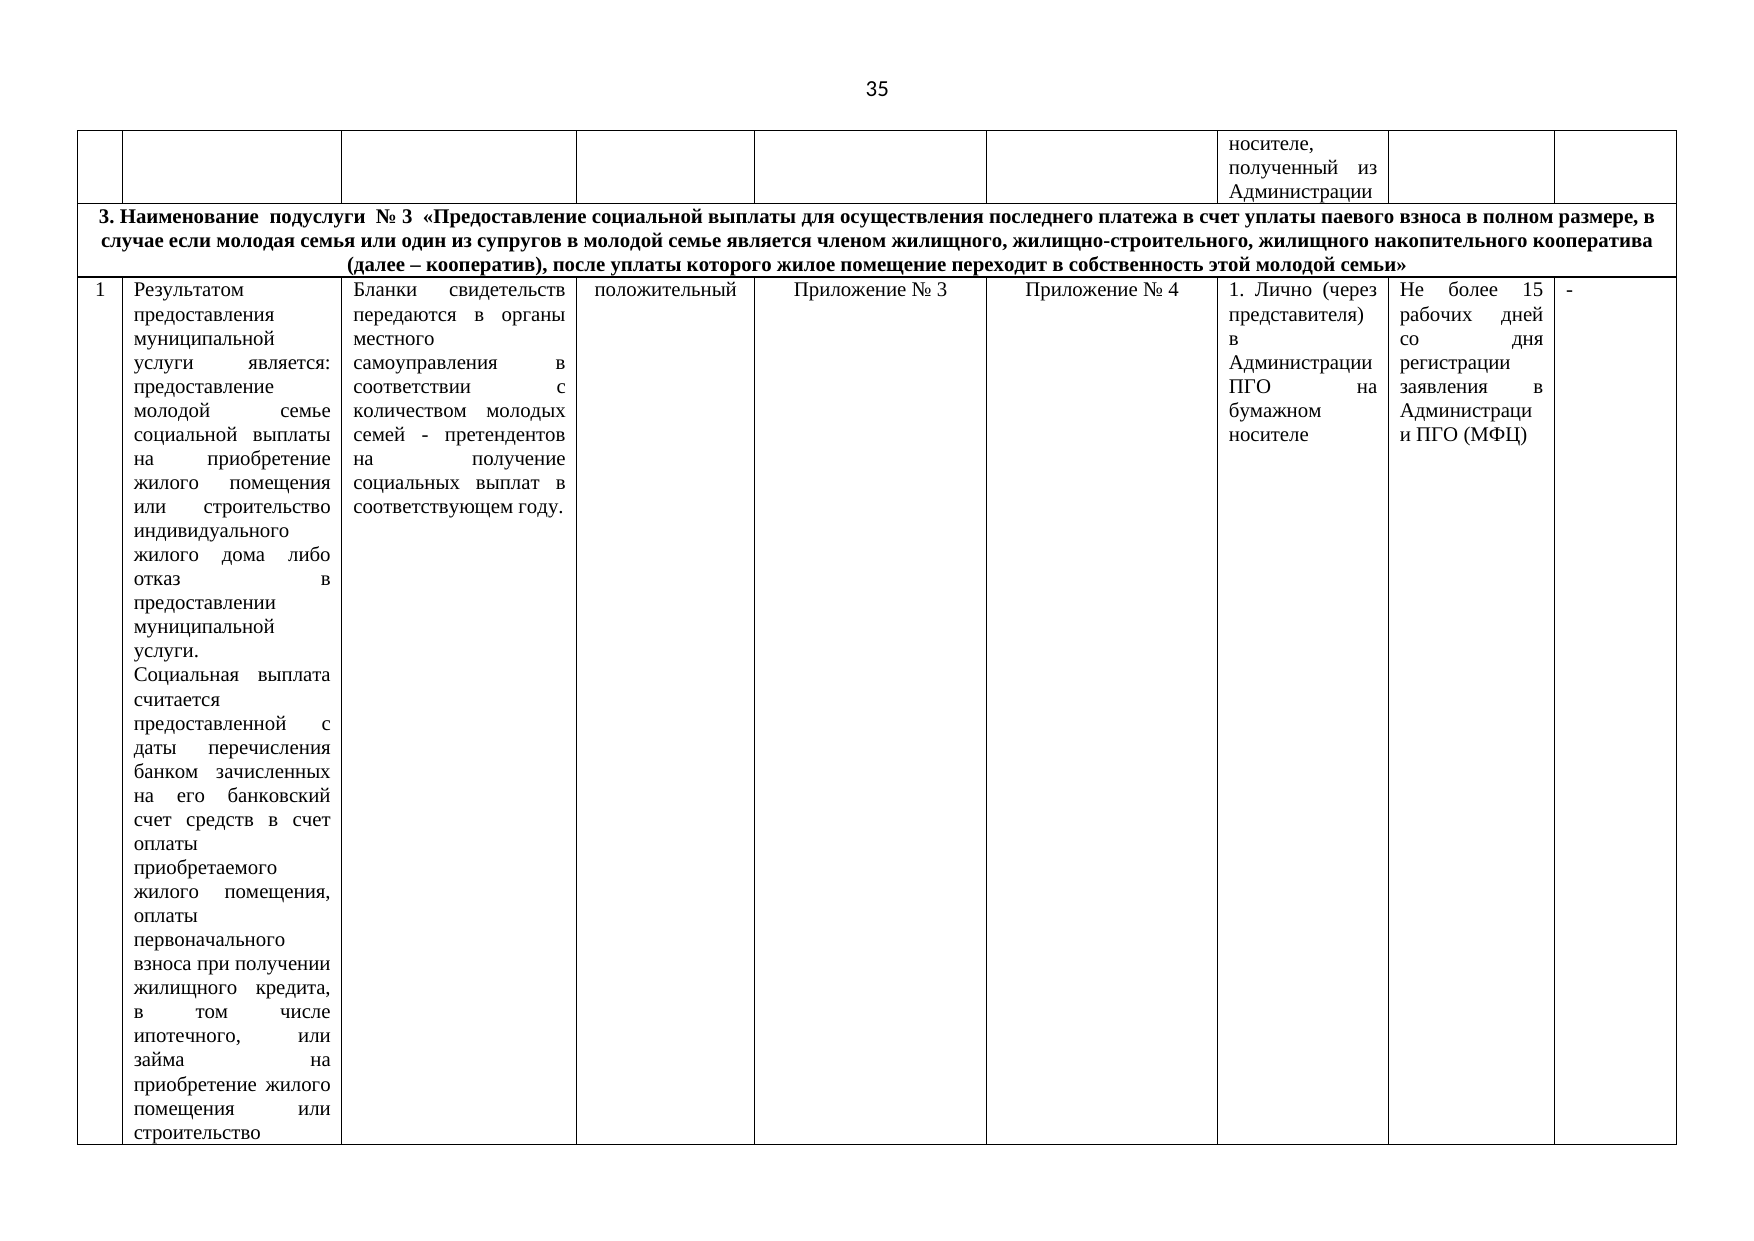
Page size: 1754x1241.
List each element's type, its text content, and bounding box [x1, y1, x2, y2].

table_cell [987, 131, 1217, 203]
table_cell [78, 131, 122, 203]
table_cell носителе, полученный из Администрации [1218, 131, 1388, 203]
table_cell Бланки свидетельств передаются в органы местного самоуправления в соответствии с количеством молодых семей - претендентов на получение социальных выплат в соответствующем году. [342, 278, 576, 1144]
table_cell Результатом предоставления муниципальной услуги является: предоставление молодой семье социальной выплаты на приобретение жилого помещения или строительство индивидуального жилого дома либо отказ в предоставлении муниципальной услуги. Социальная выплата считается предоставленной с даты перечисления банком зачисленных на его банковский счет средств в счет оплаты приобретаемого жилого помещения, оплаты первоначального взноса при получении жилищного кредита, в том числе ипотечного, или займа на приобретение жилого помещения или строительство [123, 278, 341, 1144]
table_cell [1389, 131, 1554, 203]
table_cell - [1555, 278, 1676, 1144]
table_cell [577, 131, 754, 203]
table_cell Приложение № 4 [987, 278, 1217, 1144]
table_cell 1. Лично (через представителя) в Администрации ПГО на бумажном носителе [1218, 278, 1388, 1144]
table_cell - [755, 131, 986, 203]
table_cell [123, 131, 341, 203]
table_cell 3. Наименование подуслуги № 3 «Предоставление социальной выплаты для осуществления последнего платежа в счет уплаты паевого взноса в полном размере, в случае если молодая семья или один из супругов в молодой семье является членом жилищного, жилищно-строительного, жилищного накопительного кооператива (далее – кооператив), после уплаты которого жилое помещение переходит в собственность этой молодой семьи» [78, 204, 1676, 276]
table_cell Не более 15 рабочих дней со дня регистрации заявления в Администрации ПГО (МФЦ) [1389, 278, 1554, 1144]
table_cell - [1555, 131, 1676, 203]
table_cell Приложение № 3 [755, 278, 986, 1144]
table_cell [342, 131, 576, 203]
table_cell 1 [78, 278, 122, 1144]
table_cell положительный [577, 278, 754, 1144]
